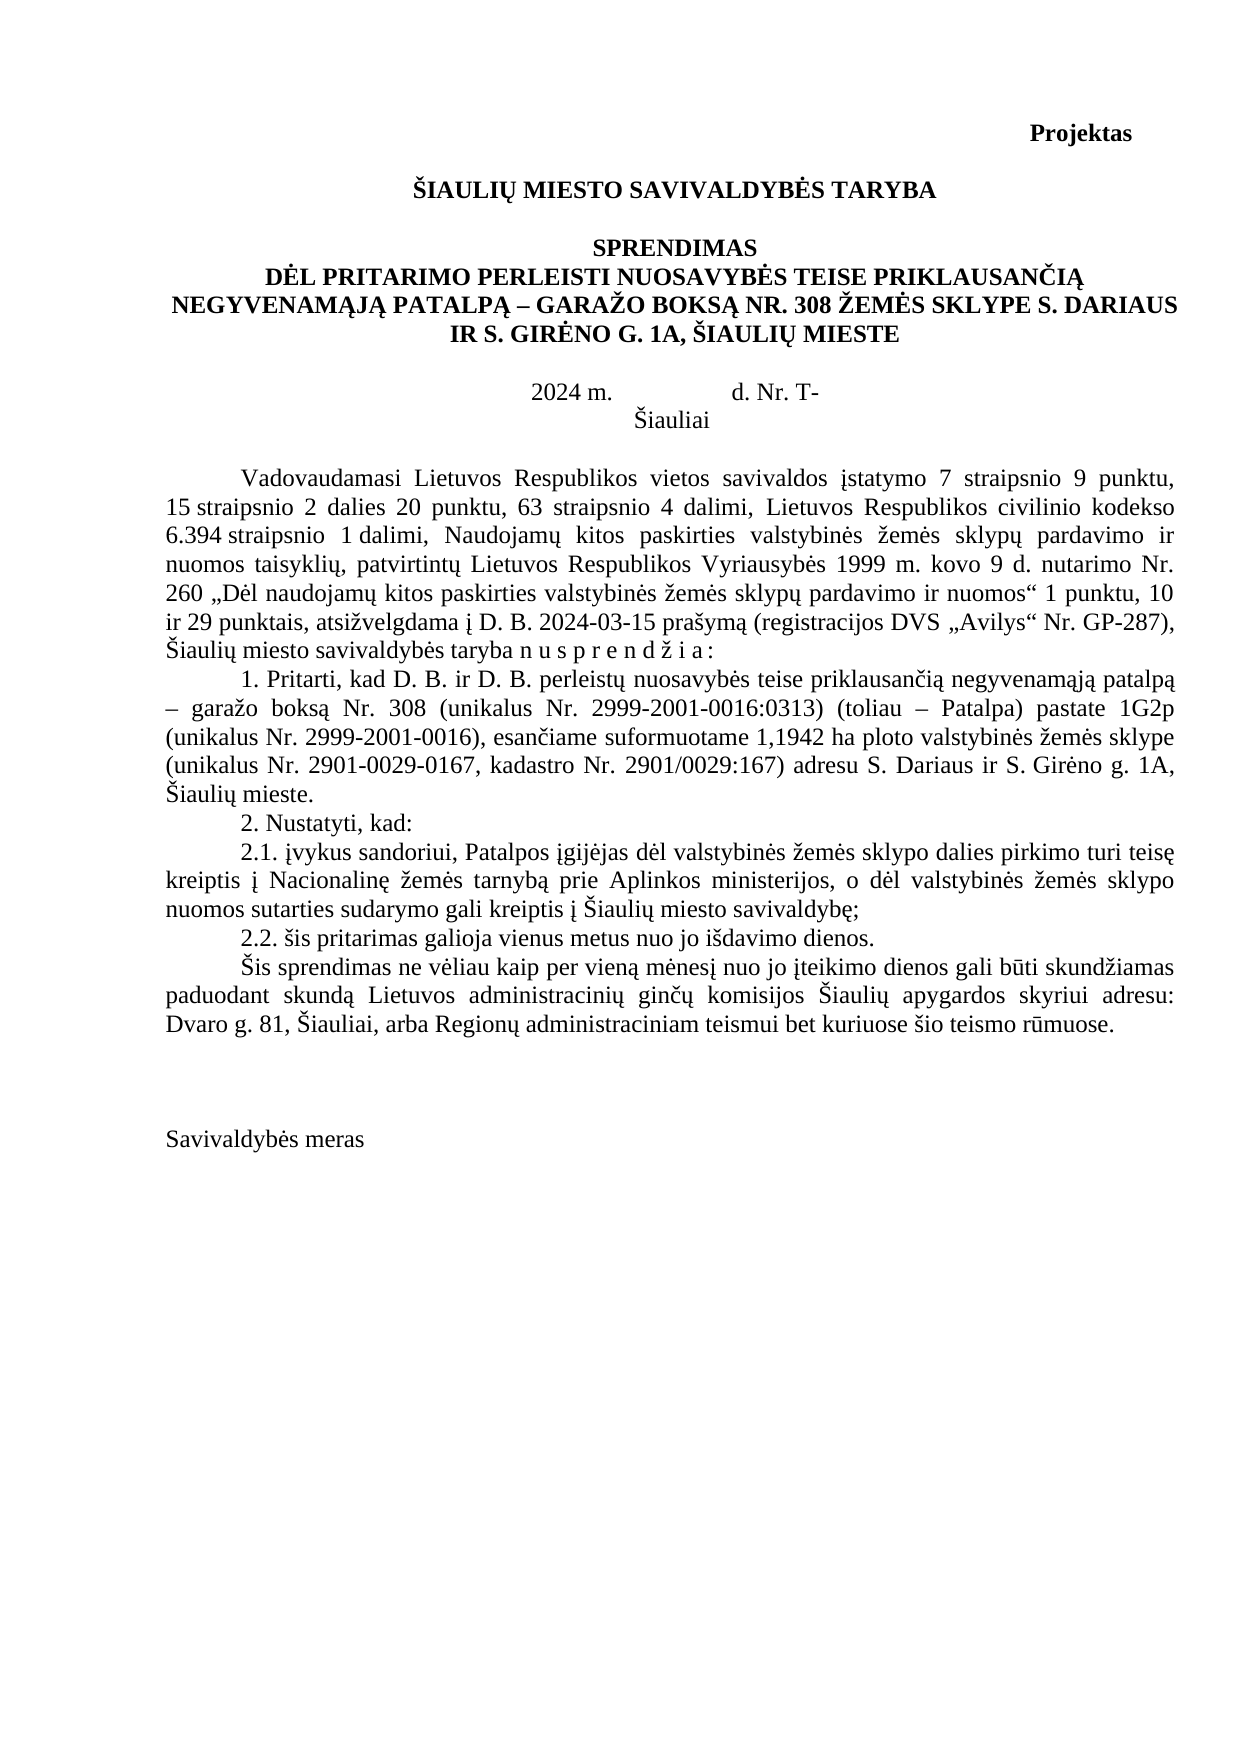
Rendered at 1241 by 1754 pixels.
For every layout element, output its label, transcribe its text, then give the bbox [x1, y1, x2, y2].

text SPRENDIMAS [165, 233, 1184, 262]
text 2.2. šis pritarimas galioja vienus metus nuo jo išdavimo dienos. [165, 923, 1175, 952]
text Vadovaudamasi Lietuvos Respublikos vietos savivaldos įstatymo 7 straipsnio 9 punktu, 15 straipsnio 2 dalies 20 punktu, 63 straipsnio 4 dalimi, Lietuvos Respublikos civilinio kodekso 6.394 straipsnio 1 dalimi, Naudojamų kitos paskirties valstybinės žemės sklypų pardavimo ir nuomos taisyklių, patvirtintų Lietuvos Respublikos Vyriausybės 1999 m. kovo 9 d. nutarimo Nr. 260 „Dėl naudojamų kitos paskirties valstybinės žemės sklypų pardavimo ir nuomos“ 1 punktu, 10 ir 29 punktais, atsižvelgdama į D. B. 2024-03-15 prašymą (registracijos DVS „Avilys“ Nr. GP-287), Šiaulių miesto savivaldybės taryba nusprendžia: [165, 463, 1175, 664]
text ŠIAULIŲ MIESTO SAVIVALDYBĖS TARYBA [165, 176, 1184, 204]
text Savivaldybės meras [165, 1124, 1184, 1153]
text 2. Nustatyti, kad: [165, 808, 1175, 837]
text Šis sprendimas ne vėliau kaip per vieną mėnesį nuo jo įteikimo dienos gali būti skundžiamas paduodant skundą Lietuvos administracinių ginčų komisijos Šiaulių apygardos skyriui adresu: Dvaro g. 81, Šiauliai, arba Regionų administraciniam teismui bet kuriuose šio teismo rūmuose. [165, 952, 1175, 1038]
text Šiauliai [165, 406, 1184, 434]
text 1. Pritarti, kad D. B. ir D. B. perleistų nuosavybės teise priklausančią negyvenamąją patalpą – garažo boksą Nr. 308 (unikalus Nr. 2999-2001-0016:0313) (toliau – Patalpa) pastate 1G2p (unikalus Nr. 2999-2001-0016), esančiame suformuotame 1,1942 ha ploto valstybinės žemės sklype (unikalus Nr. 2901-0029-0167, kadastro Nr. 2901/0029:167) adresu S. Dariaus ir S. Girėno g. 1A, Šiaulių mieste. [165, 664, 1175, 808]
text Projektas [165, 118, 1175, 147]
text 2.1. įvykus sandoriui, Patalpos įgijėjas dėl valstybinės žemės sklypo dalies pirkimo turi teisę kreiptis į Nacionalinę žemės tarnybą prie Aplinkos ministerijos, o dėl valstybinės žemės sklypo nuomos sutarties sudarymo gali kreiptis į Šiaulių miesto savivaldybę; [165, 837, 1175, 923]
text DĖL PRITARIMO PERLEISTI NUOSAVYBĖS TEISE PRIKLAUSANČIĄ NEGYVENAMĄJĄ PATALPĄ – GARAŽO BOKSĄ NR. 308 ŽEMĖS SKLYPE S. DARIAUS IR S. GIRĖNO G. 1A, ŠIAULIŲ MIESTE [165, 262, 1184, 348]
text 2024 m. d. Nr. T- [165, 377, 1184, 406]
